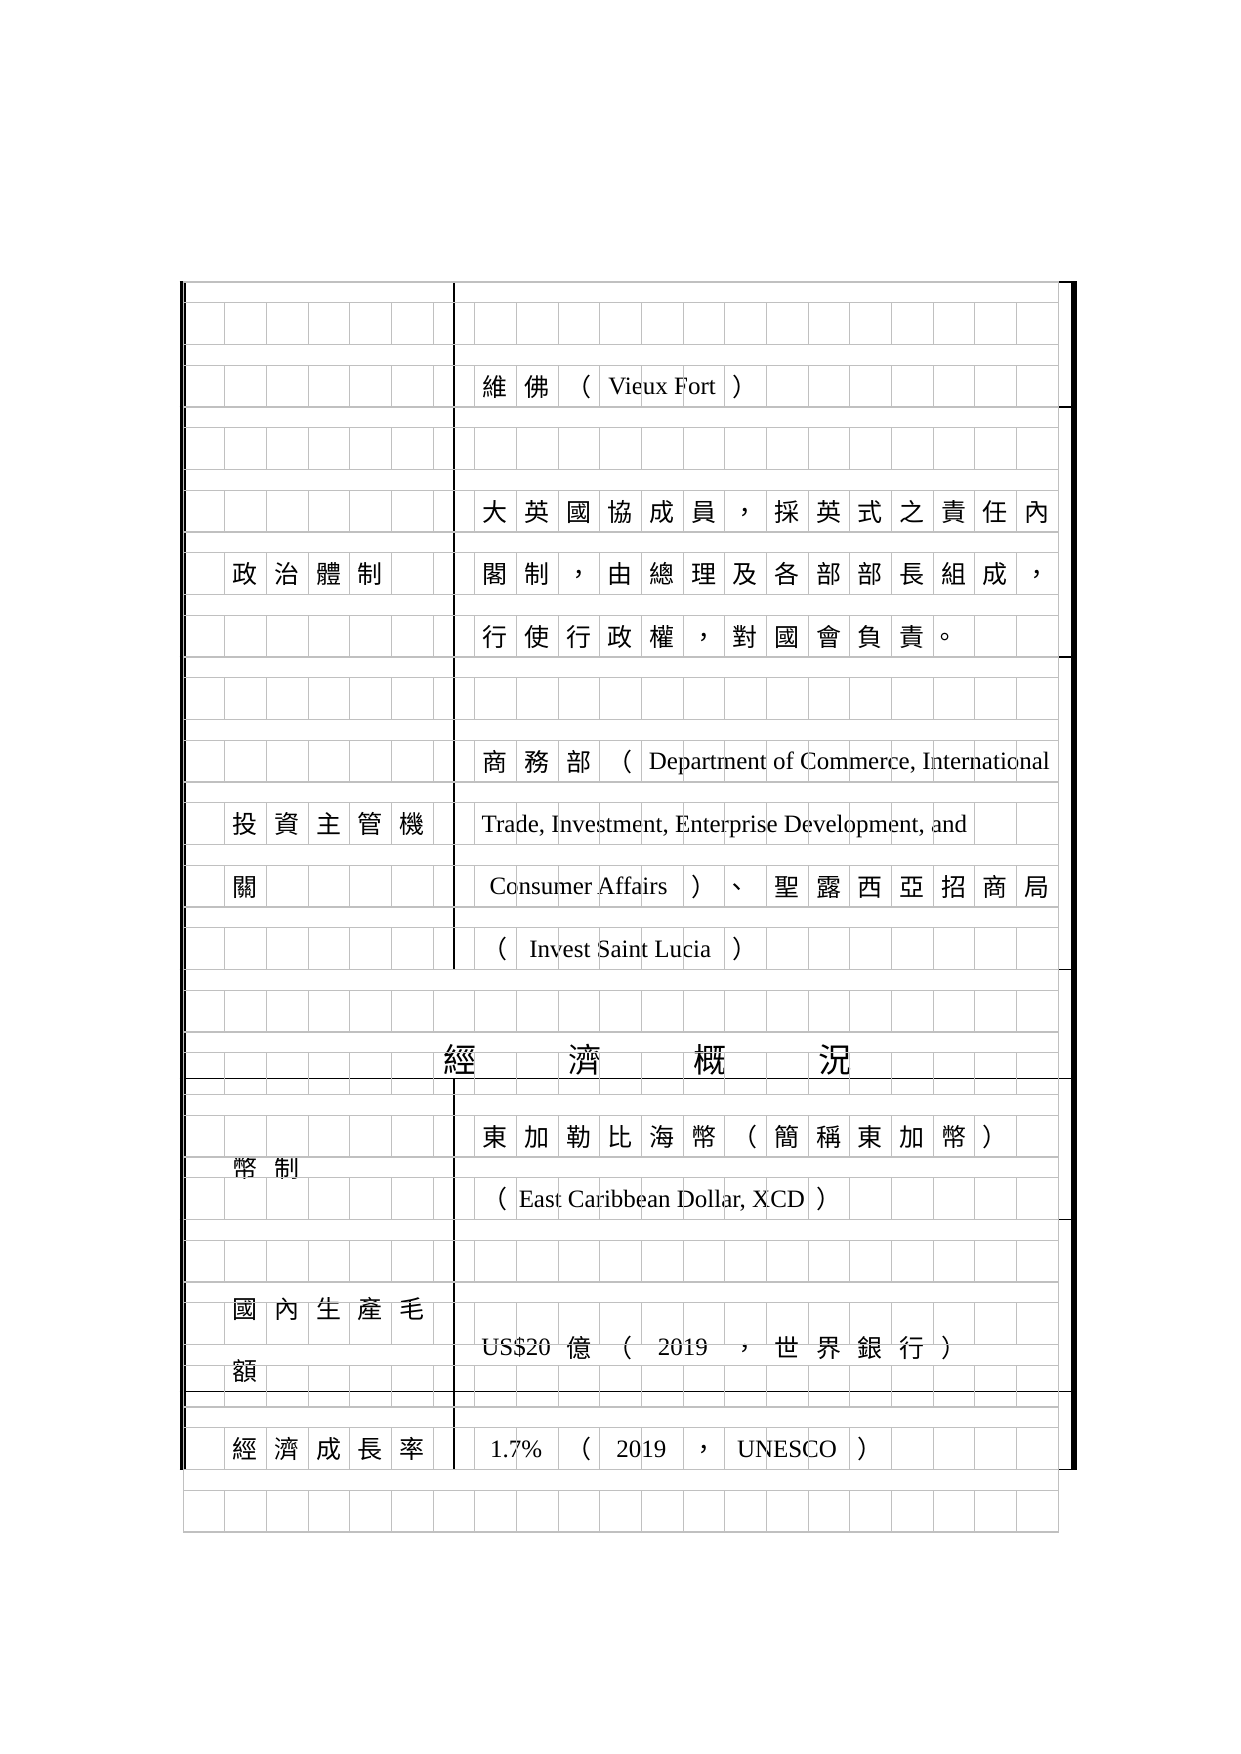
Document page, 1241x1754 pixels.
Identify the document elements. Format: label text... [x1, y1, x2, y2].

table_cell US$20億（2019，世界銀行） [559, 1241, 599, 1281]
table_cell [186, 928, 224, 969]
table_cell 經 濟 概 況 [725, 991, 766, 1031]
table_cell 幣制 [186, 1158, 281, 1177]
table_cell 東加勒比海幣（簡稱東加幣） （East Caribbean Dollar, XCD） [892, 1178, 933, 1219]
table_cell 大英國協成員，採英式之責任內閣制，由總理及各部部長組成，行使行政權，對國會負責。 [809, 553, 849, 594]
table_cell [186, 428, 224, 469]
table_cell [350, 1366, 391, 1391]
table_cell 經 濟 概 況 [350, 991, 391, 1031]
table_cell [225, 428, 266, 469]
table_cell 首都卡斯翠市（Castries）、北部大城國士壘（Gros-Islet）、南部大城維佛（Vieux Fort） [475, 366, 516, 406]
table_cell 大英國協成員，採英式之責任內閣制，由總理及各部部長組成，行使行政權，對國會負責。 [934, 428, 974, 469]
table_cell 大英國協成員，採英式之責任內閣制，由總理及各部部長組成，行使行政權，對國會負責。 [767, 491, 808, 531]
table_cell US$20億（2019，世界銀行） [642, 1303, 683, 1344]
table_cell [434, 428, 453, 469]
table_cell 1.7%（2019，UNESCO） [934, 1428, 974, 1469]
table_cell 東加勒比海幣（簡稱東加幣） （East Caribbean Dollar, XCD） [600, 1178, 641, 1219]
table_cell 首都卡斯翠市（Castries）、北部大城國士壘（Gros-Islet）、南部大城維佛（Vieux Fort） [892, 303, 933, 344]
table_cell 經 濟 概 況 [267, 1053, 308, 1078]
table_cell 幣制 [186, 1178, 224, 1219]
table_cell 大英國協成員，採英式之責任內閣制，由總理及各部部長組成，行使行政權，對國會負責。 [1017, 553, 1058, 594]
table_cell [309, 928, 349, 969]
table_cell 首都卡斯翠市（Castries）、北部大城國士壘（Gros-Islet）、南部大城維佛（Vieux Fort） [559, 303, 599, 344]
table_cell 資 [267, 803, 308, 844]
table_cell 經 濟 概 況 [850, 1053, 891, 1078]
table_cell 幣制 [225, 1178, 266, 1219]
table_cell 體 [309, 553, 349, 594]
table_cell 經 濟 概 況 [434, 1053, 474, 1078]
table_cell US$20億（2019，世界銀行） [850, 1366, 891, 1391]
table_cell [392, 491, 433, 531]
table_cell 幣制 [434, 1116, 453, 1156]
table_cell 大英國協成員，採英式之責任內閣制，由總理及各部部長組成，行使行政權，對國會負責。 [1017, 491, 1058, 531]
table_cell 1.7%（2019，UNESCO） [600, 1428, 641, 1469]
table_cell 毛 [392, 1303, 433, 1344]
table_cell [186, 533, 453, 552]
table_cell 經 [225, 1428, 266, 1469]
table_cell 幣制 [186, 1079, 224, 1094]
table_cell [225, 1241, 266, 1281]
table_cell [434, 866, 453, 906]
table_cell [186, 1366, 224, 1391]
table_cell 1.7%（2019，UNESCO） [455, 1428, 474, 1469]
table_cell [225, 491, 266, 531]
table_cell 首都卡斯翠市（Castries）、北部大城國士壘（Gros-Islet）、南部大城維佛（Vieux Fort） [1017, 366, 1058, 406]
table_cell 東加勒比海幣（簡稱東加幣） （East Caribbean Dollar, XCD） [767, 1178, 808, 1219]
table_cell [186, 1241, 224, 1281]
table_cell 經 濟 概 況 [225, 991, 266, 1031]
table_cell 首都卡斯翠市（Castries）、北部大城國士壘（Gros-Islet）、南部大城維佛（Vieux Fort） [684, 366, 724, 406]
table_cell 幣制 [392, 1116, 433, 1156]
table_cell [434, 741, 453, 781]
table_cell 商務部（Department of Commerce, International Trade, Investment, Enterprise Development, and Consumer Affairs）、聖露西亞招商局（Invest Saint Lucia） [1059, 658, 1071, 969]
table_cell 大英國協成員，採英式之責任內閣制，由總理及各部部長組成，行使行政權，對國會負責。 [934, 491, 974, 531]
table_cell 經 濟 概 況 [186, 991, 224, 1031]
table_cell 幣制 [392, 1079, 433, 1094]
table_cell 經 濟 概 況 [267, 991, 308, 1031]
table_cell 經 濟 概 況 [350, 1053, 391, 1078]
table_cell US$20億（2019，世界銀行） [975, 1241, 1016, 1281]
table_cell 經 濟 概 況 [809, 1053, 849, 1078]
table_cell 大英國協成員，採英式之責任內閣制，由總理及各部部長組成，行使行政權，對國會負責。 [767, 616, 808, 656]
table_cell [392, 303, 433, 344]
table_cell [267, 428, 308, 469]
table_cell 東加勒比海幣（簡稱東加幣） （East Caribbean Dollar, XCD） [559, 1116, 599, 1156]
table_cell US$20億（2019，世界銀行） [455, 1303, 474, 1344]
table_cell 首都卡斯翠市（Castries）、北部大城國士壘（Gros-Islet）、南部大城維佛（Vieux Fort） [600, 366, 641, 406]
table_cell 大英國協成員，採英式之責任內閣制，由總理及各部部長組成，行使行政權，對國會負責。 [725, 553, 766, 594]
table_cell US$20億（2019，世界銀行） [600, 1303, 641, 1344]
table_cell 1.7%（2019，UNESCO） [642, 1392, 683, 1406]
table_cell [392, 428, 433, 469]
table_cell 幣制 [309, 1178, 349, 1219]
table_cell 幣制 [392, 1178, 433, 1219]
table_cell 大英國協成員，採英式之責任內閣制，由總理及各部部長組成，行使行政權，對國會負責。 [559, 428, 599, 469]
table_cell [309, 428, 349, 469]
table_cell US$20億（2019，世界銀行） [455, 1241, 474, 1281]
table_cell 國 [225, 1303, 266, 1344]
table_cell [186, 1303, 224, 1344]
table_cell [434, 1366, 453, 1391]
table_cell 大英國協成員，採英式之責任內閣制，由總理及各部部長組成，行使行政權，對國會負責。 [725, 616, 766, 656]
table_cell 經 濟 概 況 [1017, 991, 1058, 1031]
table_cell US$20億（2019，世界銀行） [684, 1366, 724, 1391]
table_cell US$20億（2019，世界銀行） [934, 1303, 974, 1344]
table_cell 大英國協成員，採英式之責任內閣制，由總理及各部部長組成，行使行政權，對國會負責。 [1017, 616, 1058, 656]
table_cell 經 濟 概 況 [186, 1053, 224, 1078]
table_cell 東加勒比海幣（簡稱東加幣） （East Caribbean Dollar, XCD） [725, 1116, 766, 1156]
table_cell [267, 491, 308, 531]
table_cell 東加勒比海幣（簡稱東加幣） （East Caribbean Dollar, XCD） [1017, 1116, 1058, 1156]
table_cell 首都卡斯翠市（Castries）、北部大城國士壘（Gros-Islet）、南部大城維佛（Vieux Fort） [975, 366, 1016, 406]
table_cell 1.7%（2019，UNESCO） [600, 1392, 641, 1406]
table_cell 經 濟 概 況 [225, 1053, 266, 1078]
table_cell 幣制 [267, 1116, 308, 1156]
table_cell 東加勒比海幣（簡稱東加幣） （East Caribbean Dollar, XCD） [684, 1178, 724, 1219]
table_cell 1.7%（2019，UNESCO） [642, 1428, 683, 1469]
table_cell [225, 741, 266, 781]
table_cell 大英國協成員，採英式之責任內閣制，由總理及各部部長組成，行使行政權，對國會負責。 [475, 553, 516, 594]
table_cell 1.7%（2019，UNESCO） [725, 1428, 766, 1469]
table_cell 東加勒比海幣（簡稱東加幣） （East Caribbean Dollar, XCD） [1059, 1079, 1071, 1219]
table_cell 幣制 [434, 1079, 453, 1094]
table_cell 大英國協成員，採英式之責任內閣制，由總理及各部部長組成，行使行政權，對國會負責。 [809, 428, 849, 469]
table_cell US$20億（2019，世界銀行） [1017, 1366, 1058, 1391]
table_cell 東加勒比海幣（簡稱東加幣） （East Caribbean Dollar, XCD） [934, 1178, 974, 1219]
table_cell 首都卡斯翠市（Castries）、北部大城國士壘（Gros-Islet）、南部大城維佛（Vieux Fort） [767, 303, 808, 344]
table_cell US$20億（2019，世界銀行） [600, 1366, 641, 1391]
table_cell 投 [225, 803, 266, 844]
table_cell 首都卡斯翠市（Castries）、北部大城國士壘（Gros-Islet）、南部大城維佛（Vieux Fort） [975, 303, 1016, 344]
table_cell 大英國協成員，採英式之責任內閣制，由總理及各部部長組成，行使行政權，對國會負責。 [975, 428, 1016, 469]
table_cell 1.7%（2019，UNESCO） [767, 1392, 808, 1406]
table_cell [434, 1392, 453, 1406]
table_cell 首都卡斯翠市（Castries）、北部大城國士壘（Gros-Islet）、南部大城維佛（Vieux Fort） [934, 303, 974, 344]
table_cell 大英國協成員，採英式之責任內閣制，由總理及各部部長組成，行使行政權，對國會負責。 [892, 616, 933, 656]
table_cell [309, 741, 349, 781]
table_cell [225, 366, 266, 406]
table_cell 成 [309, 1428, 349, 1469]
table_cell 額 [225, 1366, 266, 1391]
table_cell [186, 366, 224, 406]
table_cell [309, 303, 349, 344]
table_cell 1.7%（2019，UNESCO） [850, 1392, 891, 1406]
table_cell 幣制 [434, 1178, 453, 1219]
table_cell [186, 1392, 224, 1406]
table_cell 東加勒比海幣（簡稱東加幣） （East Caribbean Dollar, XCD） [642, 1116, 683, 1156]
table_cell 1.7%（2019，UNESCO） [455, 1408, 1058, 1427]
table_cell 東加勒比海幣（簡稱東加幣） （East Caribbean Dollar, XCD） [934, 1116, 974, 1156]
table_cell [350, 928, 391, 969]
table_cell [186, 866, 224, 906]
table_cell 機 [392, 803, 433, 844]
table_cell 商務部（Department of Commerce, International Trade, Investment, Enterprise Development, and Consumer Affairs）、聖露西亞招商局（Invest Saint Lucia） [455, 658, 1058, 677]
table_cell 經 濟 概 況 [392, 991, 433, 1031]
table_cell 幣制 [309, 1079, 349, 1094]
table_cell 大英國協成員，採英式之責任內閣制，由總理及各部部長組成，行使行政權，對國會負責。 [975, 491, 1016, 531]
table_cell 東加勒比海幣（簡稱東加幣） （East Caribbean Dollar, XCD） [684, 1116, 724, 1156]
table_cell [267, 1392, 308, 1406]
table_cell US$20億（2019，世界銀行） [934, 1241, 974, 1281]
table_cell [350, 428, 391, 469]
table_cell 大英國協成員，採英式之責任內閣制，由總理及各部部長組成，行使行政權，對國會負責。 [934, 553, 974, 594]
table_cell US$20億（2019，世界銀行） [725, 1366, 766, 1391]
table_cell [350, 1392, 391, 1406]
table_cell US$20億（2019，世界銀行） [892, 1303, 933, 1344]
table_cell US$20億（2019，世界銀行） [559, 1303, 599, 1344]
table_cell 經 濟 概 況 [475, 991, 516, 1031]
table_cell 1.7%（2019，UNESCO） [892, 1428, 933, 1469]
table_cell 首都卡斯翠市（Castries）、北部大城國士壘（Gros-Islet）、南部大城維佛（Vieux Fort） [1059, 283, 1071, 406]
table_cell US$20億（2019，世界銀行） [934, 1366, 974, 1391]
table_cell US$20億（2019，世界銀行） [642, 1366, 683, 1391]
table_cell 大英國協成員，採英式之責任內閣制，由總理及各部部長組成，行使行政權，對國會負責。 [642, 491, 683, 531]
table_cell 幣制 [283, 1158, 295, 1177]
table_cell 首都卡斯翠市（Castries）、北部大城國士壘（Gros-Islet）、南部大城維佛（Vieux Fort） [850, 303, 891, 344]
table_cell 大英國協成員，採英式之責任內閣制，由總理及各部部長組成，行使行政權，對國會負責。 [1017, 428, 1058, 469]
table_cell 1.7%（2019，UNESCO） [725, 1392, 766, 1406]
table_cell 經 濟 概 況 [1059, 970, 1071, 1078]
table_cell 大英國協成員，採英式之責任內閣制，由總理及各部部長組成，行使行政權，對國會負責。 [642, 616, 683, 656]
table_cell 大英國協成員，採英式之責任內閣制，由總理及各部部長組成，行使行政權，對國會負責。 [767, 428, 808, 469]
table_cell 大英國協成員，採英式之責任內閣制，由總理及各部部長組成，行使行政權，對國會負責。 [600, 553, 641, 594]
table_cell [392, 741, 433, 781]
table_cell [186, 283, 453, 302]
table_cell 1.7%（2019，UNESCO） [684, 1392, 724, 1406]
table_cell 首都卡斯翠市（Castries）、北部大城國士壘（Gros-Islet）、南部大城維佛（Vieux Fort） [559, 366, 599, 406]
table_cell [186, 1345, 453, 1365]
table_cell 1.7%（2019，UNESCO） [559, 1392, 599, 1406]
table_cell 1.7%（2019，UNESCO） [1059, 1392, 1071, 1469]
table_cell 經 濟 概 況 [434, 991, 474, 1031]
table_cell [434, 1241, 453, 1281]
table_cell [392, 866, 433, 906]
table_cell US$20億（2019，世界銀行） [684, 1241, 724, 1281]
table_cell 1.7%（2019，UNESCO） [475, 1428, 516, 1469]
table_cell 經 濟 概 況 [559, 991, 599, 1031]
table_cell 經 濟 概 況 [309, 1053, 349, 1078]
table_cell 制 [350, 553, 391, 594]
table_cell 東加勒比海幣（簡稱東加幣） （East Caribbean Dollar, XCD） [475, 1178, 516, 1219]
table_cell US$20億（2019，世界銀行） [767, 1366, 808, 1391]
table_cell [186, 658, 453, 677]
table_cell [186, 845, 453, 865]
table_cell [434, 803, 453, 844]
table_cell US$20億（2019，世界銀行） [975, 1303, 1016, 1344]
table_cell 大英國協成員，採英式之責任內閣制，由總理及各部部長組成，行使行政權，對國會負責。 [684, 428, 724, 469]
table_cell 東加勒比海幣（簡稱東加幣） （East Caribbean Dollar, XCD） [517, 1178, 558, 1219]
table_cell 經 濟 概 況 [309, 991, 349, 1031]
table_cell [267, 366, 308, 406]
table_cell US$20億（2019，世界銀行） [892, 1241, 933, 1281]
table_cell 首都卡斯翠市（Castries）、北部大城國士壘（Gros-Islet）、南部大城維佛（Vieux Fort） [809, 366, 849, 406]
table_cell 大英國協成員，採英式之責任內閣制，由總理及各部部長組成，行使行政權，對國會負責。 [809, 491, 849, 531]
table_cell US$20億（2019，世界銀行） [725, 1241, 766, 1281]
table_cell [350, 491, 391, 531]
table_cell 1.7%（2019，UNESCO） [517, 1392, 558, 1406]
table_cell 東加勒比海幣（簡稱東加幣） （East Caribbean Dollar, XCD） [767, 1116, 808, 1156]
table_cell [309, 491, 349, 531]
table_cell US$20億（2019，世界銀行） [809, 1366, 849, 1391]
table_cell US$20億（2019，世界銀行） [517, 1241, 558, 1281]
table_cell 大英國協成員，採英式之責任內閣制，由總理及各部部長組成，行使行政權，對國會負責。 [600, 428, 641, 469]
table_cell 首都卡斯翠市（Castries）、北部大城國士壘（Gros-Islet）、南部大城維佛（Vieux Fort） [455, 345, 1058, 365]
table_cell 東加勒比海幣（簡稱東加幣） （East Caribbean Dollar, XCD） [975, 1116, 1016, 1156]
table_cell 大英國協成員，採英式之責任內閣制，由總理及各部部長組成，行使行政權，對國會負責。 [642, 553, 683, 594]
table_cell 大英國協成員，採英式之責任內閣制，由總理及各部部長組成，行使行政權，對國會負責。 [892, 491, 933, 531]
table_cell 大英國協成員，採英式之責任內閣制，由總理及各部部長組成，行使行政權，對國會負責。 [892, 553, 933, 594]
table_cell 經 濟 概 況 [600, 1053, 641, 1078]
table_cell 經 濟 概 況 [517, 1053, 558, 1078]
table_cell 首都卡斯翠市（Castries）、北部大城國士壘（Gros-Islet）、南部大城維佛（Vieux Fort） [892, 366, 933, 406]
table_cell 大英國協成員，採英式之責任內閣制，由總理及各部部長組成，行使行政權，對國會負責。 [725, 428, 766, 469]
table_cell 首都卡斯翠市（Castries）、北部大城國士壘（Gros-Islet）、南部大城維佛（Vieux Fort） [517, 303, 558, 344]
table_cell 1.7%（2019，UNESCO） [934, 1392, 974, 1406]
table_cell US$20億（2019，世界銀行） [1017, 1241, 1058, 1281]
table_cell 大英國協成員，採英式之責任內閣制，由總理及各部部長組成，行使行政權，對國會負責。 [684, 616, 724, 656]
table_cell US$20億（2019，世界銀行） [1059, 1220, 1071, 1391]
table_cell 大英國協成員，採英式之責任內閣制，由總理及各部部長組成，行使行政權，對國會負責。 [1059, 408, 1071, 656]
table_cell 大英國協成員，採英式之責任內閣制，由總理及各部部長組成，行使行政權，對國會負責。 [809, 616, 849, 656]
table_cell 大英國協成員，採英式之責任內閣制，由總理及各部部長組成，行使行政權，對國會負責。 [455, 533, 1058, 552]
table_cell [267, 303, 308, 344]
table_cell [309, 866, 349, 906]
table_cell [434, 1428, 453, 1469]
table_cell 東加勒比海幣（簡稱東加幣） （East Caribbean Dollar, XCD） [455, 1095, 1058, 1115]
table_cell 主 [309, 803, 349, 844]
table_cell [225, 678, 266, 719]
table_cell [434, 303, 453, 344]
table_cell 商務部（Department of Commerce, International Trade, Investment, Enterprise Development, and Consumer Affairs）、聖露西亞招商局（Invest Saint Lucia） [455, 720, 1058, 740]
table_cell 首都卡斯翠市（Castries）、北部大城國士壘（Gros-Islet）、南部大城維佛（Vieux Fort） [517, 366, 558, 406]
table_cell 大英國協成員，採英式之責任內閣制，由總理及各部部長組成，行使行政權，對國會負責。 [892, 428, 933, 469]
table_cell 大英國協成員，採英式之責任內閣制，由總理及各部部長組成，行使行政權，對國會負責。 [475, 616, 516, 656]
table_cell 大英國協成員，採英式之責任內閣制，由總理及各部部長組成，行使行政權，對國會負責。 [600, 616, 641, 656]
table_cell [392, 616, 433, 656]
table_cell 1.7%（2019，UNESCO） [975, 1392, 1016, 1406]
table_cell 1.7%（2019，UNESCO） [767, 1428, 808, 1469]
table_cell 大英國協成員，採英式之責任內閣制，由總理及各部部長組成，行使行政權，對國會負責。 [850, 616, 891, 656]
table_cell [225, 928, 266, 969]
table_cell 1.7%（2019，UNESCO） [850, 1428, 891, 1469]
table_cell 經 濟 概 況 [767, 991, 808, 1031]
table_cell US$20億（2019，世界銀行） [455, 1366, 474, 1391]
table_cell [309, 1366, 349, 1391]
table_cell 首都卡斯翠市（Castries）、北部大城國士壘（Gros-Islet）、南部大城維佛（Vieux Fort） [725, 366, 766, 406]
table_cell US$20億（2019，世界銀行） [455, 1345, 1058, 1365]
table_cell 大英國協成員，採英式之責任內閣制，由總理及各部部長組成，行使行政權，對國會負責。 [684, 491, 724, 531]
table_cell [350, 866, 391, 906]
table_cell 管 [350, 803, 391, 844]
table_cell US$20億（2019，世界銀行） [684, 1303, 724, 1344]
table_cell [392, 928, 433, 969]
table_cell [434, 1303, 453, 1344]
table_cell [350, 366, 391, 406]
table_cell 經 濟 概 況 [975, 991, 1016, 1031]
table_cell [350, 678, 391, 719]
table_cell 大英國協成員，採英式之責任內閣制，由總理及各部部長組成，行使行政權，對國會負責。 [850, 491, 891, 531]
table_cell 幣制 [350, 1178, 391, 1219]
table_cell [434, 928, 453, 969]
table_cell 1.7%（2019，UNESCO） [517, 1428, 558, 1469]
table_cell 生 [309, 1303, 349, 1344]
table_cell [309, 366, 349, 406]
table_cell 東加勒比海幣（簡稱東加幣） （East Caribbean Dollar, XCD） [642, 1178, 683, 1219]
table_cell [186, 1428, 224, 1469]
table_cell 大英國協成員，採英式之責任內閣制，由總理及各部部長組成，行使行政權，對國會負責。 [725, 491, 766, 531]
table_cell 幣制 [350, 1116, 391, 1156]
table_cell 幣制 [309, 1116, 349, 1156]
table_cell 首都卡斯翠市（Castries）、北部大城國士壘（Gros-Islet）、南部大城維佛（Vieux Fort） [455, 283, 1058, 302]
table_cell US$20億（2019，世界銀行） [850, 1241, 891, 1281]
table_cell 首都卡斯翠市（Castries）、北部大城國士壘（Gros-Islet）、南部大城維佛（Vieux Fort） [642, 366, 683, 406]
table_cell [309, 678, 349, 719]
table_cell 大英國協成員，採英式之責任內閣制，由總理及各部部長組成，行使行政權，對國會負責。 [767, 553, 808, 594]
table_cell [186, 908, 453, 927]
table_cell 經 濟 概 況 [1017, 1053, 1058, 1078]
table_cell 濟 [267, 1428, 308, 1469]
table_cell 東加勒比海幣（簡稱東加幣） （East Caribbean Dollar, XCD） [892, 1116, 933, 1156]
table_cell [350, 616, 391, 656]
table_cell 東加勒比海幣（簡稱東加幣） （East Caribbean Dollar, XCD） [850, 1178, 891, 1219]
table_cell 經 濟 概 況 [725, 1053, 766, 1078]
table_cell US$20億（2019，世界銀行） [475, 1366, 516, 1391]
table_cell [186, 345, 453, 365]
table_cell 經 濟 概 況 [684, 991, 724, 1031]
table_cell US$20億（2019，世界銀行） [809, 1241, 849, 1281]
table_cell 幣制 [186, 1095, 453, 1115]
table_cell [350, 741, 391, 781]
table_cell 經 濟 概 況 [186, 970, 1058, 990]
table_cell 東加勒比海幣（簡稱東加幣） （East Caribbean Dollar, XCD） [517, 1116, 558, 1156]
table_cell US$20億（2019，世界銀行） [1017, 1303, 1058, 1344]
table_cell [186, 303, 224, 344]
table_cell [392, 366, 433, 406]
table_cell [186, 491, 224, 531]
table_cell 東加勒比海幣（簡稱東加幣） （East Caribbean Dollar, XCD） [600, 1116, 641, 1156]
table_cell 大英國協成員，採英式之責任內閣制，由總理及各部部長組成，行使行政權，對國會負責。 [684, 553, 724, 594]
table_cell 1.7%（2019，UNESCO） [559, 1428, 599, 1469]
table_cell 大英國協成員，採英式之責任內閣制，由總理及各部部長組成，行使行政權，對國會負責。 [517, 616, 558, 656]
table_cell [186, 741, 224, 781]
table_cell 大英國協成員，採英式之責任內閣制，由總理及各部部長組成，行使行政權，對國會負責。 [475, 491, 516, 531]
table_cell US$20億（2019，世界銀行） [767, 1241, 808, 1281]
table_cell 大英國協成員，採英式之責任內閣制，由總理及各部部長組成，行使行政權，對國會負責。 [642, 428, 683, 469]
table_cell [309, 1392, 349, 1406]
table_cell [434, 366, 453, 406]
table_cell 1.7%（2019，UNESCO） [809, 1428, 849, 1469]
table_cell [392, 553, 433, 594]
table_cell 1.7%（2019，UNESCO） [475, 1392, 516, 1406]
table_cell 大英國協成員，採英式之責任內閣制，由總理及各部部長組成，行使行政權，對國會負責。 [517, 428, 558, 469]
table_cell 首都卡斯翠市（Castries）、北部大城國士壘（Gros-Islet）、南部大城維佛（Vieux Fort） [1017, 303, 1058, 344]
table_cell [186, 678, 224, 719]
table_cell 幣制 [225, 1079, 266, 1094]
table_cell US$20億（2019，世界銀行） [642, 1241, 683, 1281]
table_cell 大英國協成員，採英式之責任內閣制，由總理及各部部長組成，行使行政權，對國會負責。 [517, 491, 558, 531]
table_cell [225, 303, 266, 344]
table_cell [392, 1241, 433, 1281]
table_cell 首都卡斯翠市（Castries）、北部大城國士壘（Gros-Islet）、南部大城維佛（Vieux Fort） [600, 303, 641, 344]
table_cell 經 濟 概 況 [642, 991, 683, 1031]
table_cell [392, 1366, 433, 1391]
table_cell 大英國協成員，採英式之責任內閣制，由總理及各部部長組成，行使行政權，對國會負責。 [475, 428, 516, 469]
table_cell 大英國協成員，採英式之責任內閣制，由總理及各部部長組成，行使行政權，對國會負責。 [850, 428, 891, 469]
table_cell 大英國協成員，採英式之責任內閣制，由總理及各部部長組成，行使行政權，對國會負責。 [934, 616, 974, 656]
table_cell 經 濟 概 況 [975, 1053, 1016, 1078]
table_cell 經 濟 概 況 [850, 991, 891, 1031]
table_cell US$20億（2019，世界銀行） [517, 1303, 558, 1344]
table_cell 商務部（Department of Commerce, International Trade, Investment, Enterprise Development, and Consumer Affairs）、聖露西亞招商局（Invest Saint Lucia） [455, 845, 1058, 865]
table_cell [186, 470, 453, 490]
table_cell 商務部（Department of Commerce, International Trade, Investment, Enterprise Development, and Consumer Affairs）、聖露西亞招商局（Invest Saint Lucia） [455, 908, 1058, 927]
table_cell 經 濟 概 況 [684, 1053, 724, 1078]
table_cell [267, 866, 308, 906]
table_cell 1.7%（2019，UNESCO） [892, 1392, 933, 1406]
table_cell US$20億（2019，世界銀行） [455, 1220, 1058, 1240]
table_cell 率 [392, 1428, 433, 1469]
table_cell [186, 1408, 453, 1427]
table_cell 東加勒比海幣（簡稱東加幣） （East Caribbean Dollar, XCD） [475, 1116, 516, 1156]
table_cell [186, 783, 453, 802]
table_cell [267, 741, 308, 781]
table_cell [267, 1366, 308, 1391]
table_cell 經 濟 概 況 [517, 991, 558, 1031]
table_cell 內 [267, 1303, 308, 1344]
table_cell [225, 1392, 266, 1406]
table_cell 政 [225, 553, 266, 594]
table_cell 大英國協成員，採英式之責任內閣制，由總理及各部部長組成，行使行政權，對國會負責。 [850, 553, 891, 594]
table_cell 經 濟 概 況 [934, 991, 974, 1031]
table_cell US$20億（2019，世界銀行） [809, 1303, 849, 1344]
table_cell 東加勒比海幣（簡稱東加幣） （East Caribbean Dollar, XCD） [809, 1116, 849, 1156]
table_cell 1.7%（2019，UNESCO） [684, 1428, 724, 1469]
table_cell 大英國協成員，採英式之責任內閣制，由總理及各部部長組成，行使行政權，對國會負責。 [559, 491, 599, 531]
table_cell [392, 1392, 433, 1406]
table_cell US$20億（2019，世界銀行） [600, 1241, 641, 1281]
table_cell 大英國協成員，採英式之責任內閣制，由總理及各部部長組成，行使行政權，對國會負責。 [559, 553, 599, 594]
table_cell 首都卡斯翠市（Castries）、北部大城國士壘（Gros-Islet）、南部大城維佛（Vieux Fort） [934, 366, 974, 406]
table_cell 大英國協成員，採英式之責任內閣制，由總理及各部部長組成，行使行政權，對國會負責。 [455, 595, 1058, 615]
table_cell [309, 1241, 349, 1281]
table_cell 大英國協成員，採英式之責任內閣制，由總理及各部部長組成，行使行政權，對國會負責。 [455, 470, 1058, 490]
table_cell 經 濟 概 況 [892, 1053, 933, 1078]
table_cell 1.7%（2019，UNESCO） [1017, 1428, 1058, 1469]
table_cell US$20億（2019，世界銀行） [892, 1366, 933, 1391]
table_cell [186, 595, 453, 615]
table_cell 治 [267, 553, 308, 594]
table_cell [309, 616, 349, 656]
table_cell 東加勒比海幣（簡稱東加幣） （East Caribbean Dollar, XCD） [559, 1178, 599, 1219]
table_cell [434, 491, 453, 531]
table_cell [186, 408, 453, 427]
table_cell 商務部（Department of Commerce, International Trade, Investment, Enterprise Development, and Consumer Affairs）、聖露西亞招商局（Invest Saint Lucia） [455, 783, 1058, 802]
table_cell [350, 1241, 391, 1281]
table_cell [267, 616, 308, 656]
table_cell US$20億（2019，世界銀行） [850, 1303, 891, 1344]
table_cell 東加勒比海幣（簡稱東加幣） （East Caribbean Dollar, XCD） [850, 1116, 891, 1156]
table_cell 東加勒比海幣（簡稱東加幣） （East Caribbean Dollar, XCD） [809, 1178, 849, 1219]
table_cell 幣制 [267, 1178, 308, 1219]
table_cell [434, 553, 453, 594]
table_cell 首都卡斯翠市（Castries）、北部大城國士壘（Gros-Islet）、南部大城維佛（Vieux Fort） [725, 303, 766, 344]
table_cell 1.7%（2019，UNESCO） [809, 1392, 849, 1406]
table_cell [186, 553, 224, 594]
table_cell 東加勒比海幣（簡稱東加幣） （East Caribbean Dollar, XCD） [975, 1178, 1016, 1219]
table_cell US$20億（2019，世界銀行） [559, 1366, 599, 1391]
table_cell [267, 678, 308, 719]
table_cell 幣制 [186, 1116, 224, 1156]
table_cell US$20億（2019，世界銀行） [725, 1303, 766, 1344]
table_cell US$20億（2019，世界銀行） [475, 1303, 516, 1344]
table_cell 大英國協成員，採英式之責任內閣制，由總理及各部部長組成，行使行政權，對國會負責。 [975, 553, 1016, 594]
table_cell US$20億（2019，世界銀行） [455, 1283, 1058, 1302]
table_cell 經 濟 概 況 [642, 1053, 683, 1078]
table_cell 經 濟 概 況 [892, 991, 933, 1031]
table_cell US$20億（2019，世界銀行） [767, 1303, 808, 1344]
table_cell [186, 803, 224, 844]
table_cell 東加勒比海幣（簡稱東加幣） （East Caribbean Dollar, XCD） [1017, 1178, 1058, 1219]
table_cell [186, 616, 224, 656]
table_cell 幣制 [297, 1158, 453, 1177]
table_cell [434, 678, 453, 719]
table_cell 1.7%（2019，UNESCO） [975, 1428, 1016, 1469]
table_cell 經 濟 概 況 [934, 1053, 974, 1078]
table_cell [267, 1241, 308, 1281]
table_cell 東加勒比海幣（簡稱東加幣） （East Caribbean Dollar, XCD） [455, 1158, 1058, 1177]
table_cell [186, 1220, 453, 1240]
table_cell 首都卡斯翠市（Castries）、北部大城國士壘（Gros-Islet）、南部大城維佛（Vieux Fort） [809, 303, 849, 344]
table_cell US$20億（2019，世界銀行） [517, 1366, 558, 1391]
table_cell [267, 928, 308, 969]
table_cell [350, 303, 391, 344]
table_cell [434, 616, 453, 656]
table_cell 長 [350, 1428, 391, 1469]
table_cell 首都卡斯翠市（Castries）、北部大城國士壘（Gros-Islet）、南部大城維佛（Vieux Fort） [642, 303, 683, 344]
table_cell 首都卡斯翠市（Castries）、北部大城國士壘（Gros-Islet）、南部大城維佛（Vieux Fort） [684, 303, 724, 344]
table_cell 首都卡斯翠市（Castries）、北部大城國士壘（Gros-Islet）、南部大城維佛（Vieux Fort） [767, 366, 808, 406]
table_cell [225, 616, 266, 656]
table_cell 經 濟 概 況 [475, 1053, 516, 1078]
table_cell 東加勒比海幣（簡稱東加幣） （East Caribbean Dollar, XCD） [725, 1178, 766, 1219]
table_cell 1.7%（2019，UNESCO） [1017, 1392, 1058, 1406]
table_cell 經 濟 概 況 [559, 1053, 599, 1078]
table_cell 經 濟 概 況 [600, 991, 641, 1031]
table_cell 幣制 [225, 1116, 266, 1156]
table_cell US$20億（2019，世界銀行） [475, 1241, 516, 1281]
table_cell 關 [225, 866, 266, 906]
table_cell [186, 720, 453, 740]
table_cell 幣制 [350, 1079, 391, 1094]
table_cell 經 濟 概 況 [186, 1033, 1058, 1052]
table_cell 經 濟 概 況 [767, 1053, 808, 1078]
table_cell 大英國協成員，採英式之責任內閣制，由總理及各部部長組成，行使行政權，對國會負責。 [600, 491, 641, 531]
table_cell 經 濟 概 況 [809, 991, 849, 1031]
table_cell 經 濟 概 況 [392, 1053, 433, 1078]
table_cell 幣制 [267, 1079, 308, 1094]
table_cell 大英國協成員，採英式之責任內閣制，由總理及各部部長組成，行使行政權，對國會負責。 [517, 553, 558, 594]
table_cell 大英國協成員，採英式之責任內閣制，由總理及各部部長組成，行使行政權，對國會負責。 [455, 408, 1058, 427]
table_cell [186, 1283, 453, 1302]
table_cell US$20億（2019，世界銀行） [975, 1366, 1016, 1391]
table_cell 首都卡斯翠市（Castries）、北部大城國士壘（Gros-Islet）、南部大城維佛（Vieux Fort） [475, 303, 516, 344]
table_cell 首都卡斯翠市（Castries）、北部大城國士壘（Gros-Islet）、南部大城維佛（Vieux Fort） [850, 366, 891, 406]
table_cell 大英國協成員，採英式之責任內閣制，由總理及各部部長組成，行使行政權，對國會負責。 [975, 616, 1016, 656]
table_cell [392, 678, 433, 719]
table_cell 產 [350, 1303, 391, 1344]
table_cell 大英國協成員，採英式之責任內閣制，由總理及各部部長組成，行使行政權，對國會負責。 [559, 616, 599, 656]
